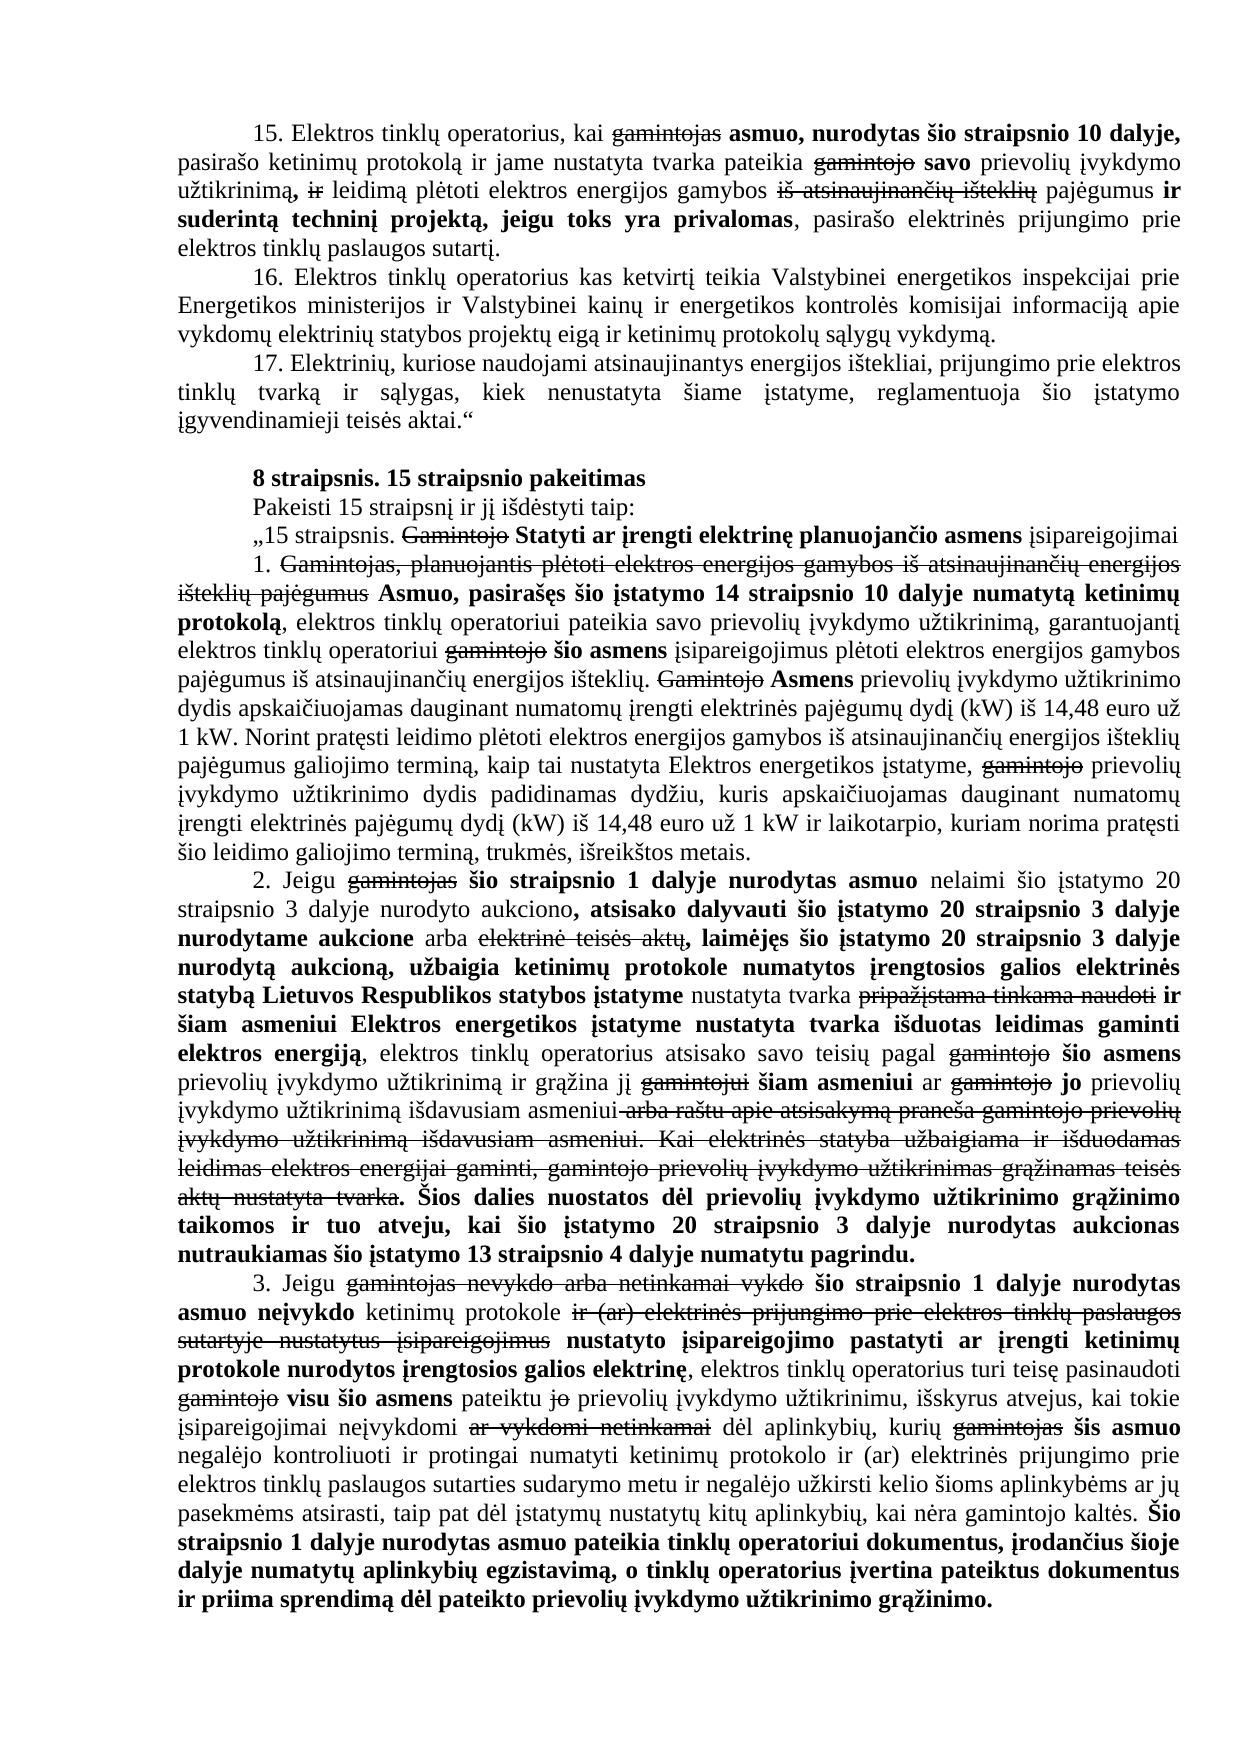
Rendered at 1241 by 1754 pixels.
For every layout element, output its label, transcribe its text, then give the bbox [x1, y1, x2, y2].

text 15. Elektros tinklų operatorius, kai gamintojas asmuo, nurodytas šio straipsnio 10 dalyje, pasirašo ketinimų protokolą ir jame nustatyta tvarka pateikia gamintojo savo prievolių įvykdymo užtikrinimą, ir leidimą plėtoti elektros energijos gamybos iš atsinaujinančių išteklių pajėgumus ir suderintą techninį projektą, jeigu toks yra privalomas, pasirašo elektrinės prijungimo prie elektros tinklų paslaugos sutartį. [177, 118, 1181, 262]
text 3. Jeigu gamintojas nevykdo arba netinkamai vykdo šio straipsnio 1 dalyje nurodytas asmuo neįvykdo ketinimų protokole ir (ar) elektrinės prijungimo prie elektros tinklų paslaugos sutartyje nustatytus įsipareigojimus nustatyto įsipareigojimo pastatyti ar įrengti ketinimų protokole nurodytos įrengtosios galios elektrinę, elektros tinklų operatorius turi teisę pasinaudoti gamintojo visu šio asmens pateiktu jo prievolių įvykdymo užtikrinimu, išskyrus atvejus, kai tokie įsipareigojimai neįvykdomi ar vykdomi netinkamai dėl aplinkybių, kurių gamintojas šis asmuo negalėjo kontroliuoti ir protingai numatyti ketinimų protokolo ir (ar) elektrinės prijungimo prie elektros tinklų paslaugos sutarties sudarymo metu ir negalėjo užkirsti kelio šioms aplinkybėms ar jų pasekmėms atsirasti, taip pat dėl įstatymų nustatytų kitų aplinkybių, kai nėra gamintojo kaltės. Šio straipsnio 1 dalyje nurodytas asmuo pateikia tinklų operatoriui dokumentus, įrodančius šioje dalyje numatytų aplinkybių egzistavimą, o tinklų operatorius įvertina pateiktus dokumentus ir priima sprendimą dėl pateikto prievolių įvykdymo užtikrinimo grąžinimo. [177, 1268, 1181, 1613]
text „15 straipsnis. Gamintojo Statyti ar įrengti elektrinę planuojančio asmens įsipareigojimai [177, 521, 1181, 549]
text 1. Gamintojas, planuojantis plėtoti elektros energijos gamybos iš atsinaujinančių energijos išteklių pajėgumus Asmuo, pasirašęs šio įstatymo 14 straipsnio 10 dalyje numatytą ketinimų protokolą, elektros tinklų operatoriui pateikia savo prievolių įvykdymo užtikrinimą, garantuojantį elektros tinklų operatoriui gamintojo šio asmens įsipareigojimus plėtoti elektros energijos gamybos pajėgumus iš atsinaujinančių energijos išteklių. Gamintojo Asmens prievolių įvykdymo užtikrinimo dydis apskaičiuojamas dauginant numatomų įrengti elektrinės pajėgumų dydį (kW) iš 14,48 euro už 1 kW. Norint pratęsti leidimo plėtoti elektros energijos gamybos iš atsinaujinančių energijos išteklių pajėgumus galiojimo terminą, kaip tai nustatyta Elektros energetikos įstatyme, gamintojo prievolių įvykdymo užtikrinimo dydis padidinamas dydžiu, kuris apskaičiuojamas dauginant numatomų įrengti elektrinės pajėgumų dydį (kW) iš 14,48 euro už 1 kW ir laikotarpio, kuriam norima pratęsti šio leidimo galiojimo terminą, trukmės, išreikštos metais. [177, 549, 1181, 866]
text 2. Jeigu gamintojas šio straipsnio 1 dalyje nurodytas asmuo nelaimi šio įstatymo 20 straipsnio 3 dalyje nurodyto aukciono, atsisako dalyvauti šio įstatymo 20 straipsnio 3 dalyje nurodytame aukcione arba elektrinė teisės aktų, laimėjęs šio įstatymo 20 straipsnio 3 dalyje nurodytą aukcioną, užbaigia ketinimų protokole numatytos įrengtosios galios elektrinės statybą Lietuvos Respublikos statybos įstatyme nustatyta tvarka pripažįstama tinkama naudoti ir šiam asmeniui Elektros energetikos įstatyme nustatyta tvarka išduotas leidimas gaminti elektros energiją, elektros tinklų operatorius atsisako savo teisių pagal gamintojo šio asmens prievolių įvykdymo užtikrinimą ir grąžina jį gamintojui šiam asmeniui ar gamintojo jo prievolių įvykdymo užtikrinimą išdavusiam asmeniui arba raštu apie atsisakymą praneša gamintojo prievolių įvykdymo užtikrinimą išdavusiam asmeniui. Kai elektrinės statyba užbaigiama ir išduodamas leidimas elektros energijai gaminti, gamintojo prievolių įvykdymo užtikrinimas grąžinamas teisės aktų nustatyta tvarka. Šios dalies nuostatos dėl prievolių įvykdymo užtikrinimo grąžinimo taikomos ir tuo atveju, kai šio įstatymo 20 straipsnio 3 dalyje nurodytas aukcionas nutraukiamas šio įstatymo 13 straipsnio 4 dalyje numatytu pagrindu. [177, 866, 1181, 1140]
text 16. Elektros tinklų operatorius kas ketvirtį teikia Valstybinei energetikos inspekcijai prie Energetikos ministerijos ir Valstybinei kainų ir energetikos kontrolės komisijai informaciją apie vykdomų elektrinių statybos projektų eigą ir ketinimų protokolų sąlygų vykdymą. [177, 262, 1181, 348]
text 2. Jeigu gamintojas šio straipsnio 1 dalyje nurodytas asmuo nelaimi šio įstatymo 20 straipsnio 3 dalyje nurodyto aukciono, atsisako dalyvauti šio įstatymo 20 straipsnio 3 dalyje nurodytame aukcione arba elektrinė teisės aktų, laimėjęs šio įstatymo 20 straipsnio 3 dalyje nurodytą aukcioną, užbaigia ketinimų protokole numatytos įrengtosios galios elektrinės statybą Lietuvos Respublikos statybos įstatyme nustatyta tvarka pripažįstama tinkama naudoti ir šiam asmeniui Elektros energetikos įstatyme nustatyta tvarka išduotas leidimas gaminti elektros energiją, elektros tinklų operatorius atsisako savo teisių pagal gamintojo šio asmens prievolių įvykdymo užtikrinimą ir grąžina jį gamintojui šiam asmeniui ar gamintojo jo prievolių įvykdymo užtikrinimą išdavusiam asmeniui arba raštu apie atsisakymą praneša gamintojo prievolių įvykdymo užtikrinimą išdavusiam asmeniui. Kai elektrinės statyba užbaigiama ir išduodamas leidimas elektros energijai gaminti, gamintojo prievolių įvykdymo užtikrinimas grąžinamas teisės aktų nustatyta tvarka. Šios dalies nuostatos dėl prievolių įvykdymo užtikrinimo grąžinimo taikomos ir tuo atveju, kai šio įstatymo 20 straipsnio 3 dalyje nurodytas aukcionas nutraukiamas šio įstatymo 13 straipsnio 4 dalyje numatytu pagrindu. [177, 1141, 1181, 1169]
text Pakeisti 15 straipsnį ir jį išdėstyti taip: [177, 492, 1181, 521]
text 8 straipsnis. 15 straipsnio pakeitimas [177, 463, 1181, 492]
text 17. Elektrinių, kuriose naudojami atsinaujinantys energijos ištekliai, prijungimo prie elektros tinklų tvarką ir sąlygas, kiek nenustatyta šiame įstatyme, reglamentuoja šio įstatymo įgyvendinamieji teisės aktai.“ [177, 348, 1181, 434]
text 2. Jeigu gamintojas šio straipsnio 1 dalyje nurodytas asmuo nelaimi šio įstatymo 20 straipsnio 3 dalyje nurodyto aukciono, atsisako dalyvauti šio įstatymo 20 straipsnio 3 dalyje nurodytame aukcione arba elektrinė teisės aktų, laimėjęs šio įstatymo 20 straipsnio 3 dalyje nurodytą aukcioną, užbaigia ketinimų protokole numatytos įrengtosios galios elektrinės statybą Lietuvos Respublikos statybos įstatyme nustatyta tvarka pripažįstama tinkama naudoti ir šiam asmeniui Elektros energetikos įstatyme nustatyta tvarka išduotas leidimas gaminti elektros energiją, elektros tinklų operatorius atsisako savo teisių pagal gamintojo šio asmens prievolių įvykdymo užtikrinimą ir grąžina jį gamintojui šiam asmeniui ar gamintojo jo prievolių įvykdymo užtikrinimą išdavusiam asmeniui arba raštu apie atsisakymą praneša gamintojo prievolių įvykdymo užtikrinimą išdavusiam asmeniui. Kai elektrinės statyba užbaigiama ir išduodamas leidimas elektros energijai gaminti, gamintojo prievolių įvykdymo užtikrinimas grąžinamas teisės aktų nustatyta tvarka. Šios dalies nuostatos dėl prievolių įvykdymo užtikrinimo grąžinimo taikomos ir tuo atveju, kai šio įstatymo 20 straipsnio 3 dalyje nurodytas aukcionas nutraukiamas šio įstatymo 13 straipsnio 4 dalyje numatytu pagrindu. [177, 1170, 1181, 1268]
